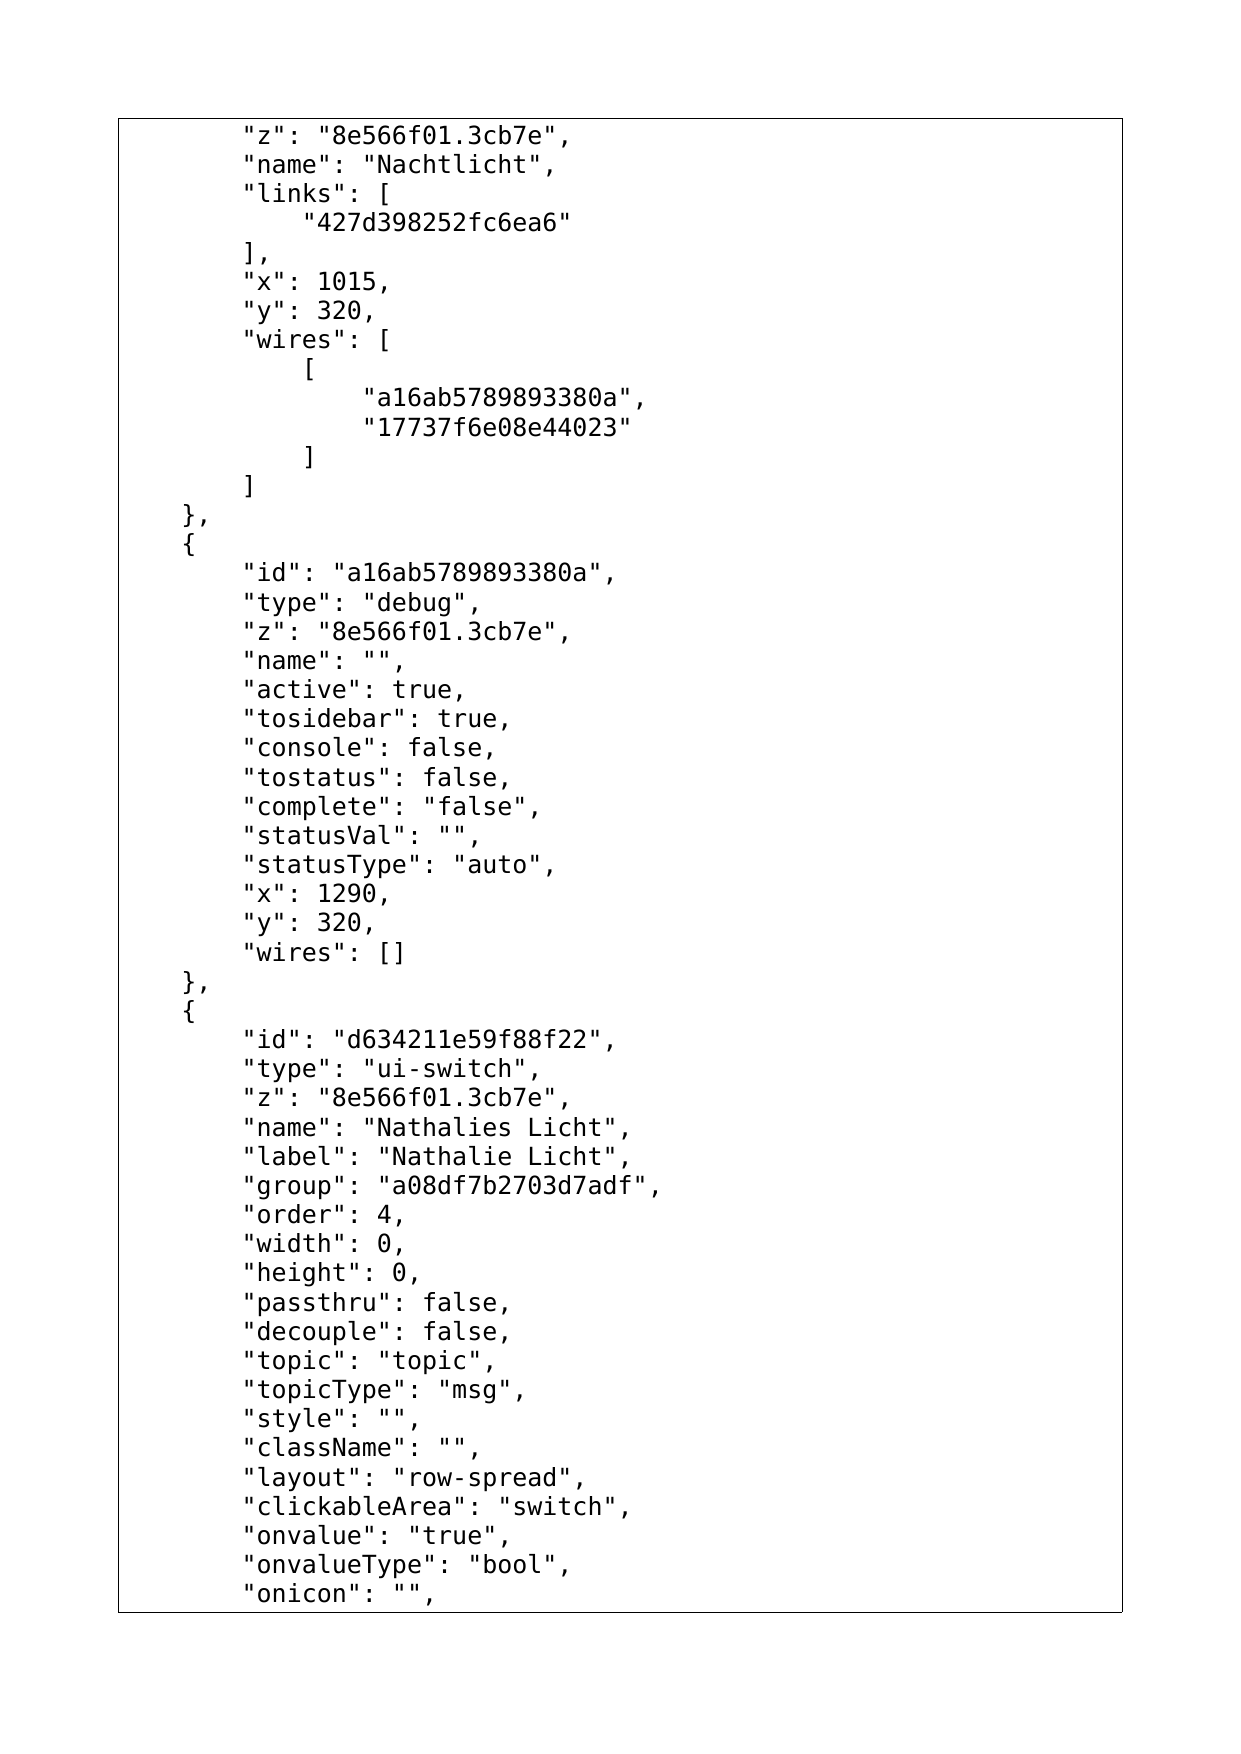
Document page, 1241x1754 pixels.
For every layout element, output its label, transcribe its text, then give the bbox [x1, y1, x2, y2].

table_header "z": "8e566f01.3cb7e", "name": "Nachtlicht", "links": [ "427d398252fc6ea6" ], "x": 1015, "y": 320, "wires": [ [ "a16ab5789893380a", "17737f6e08e44023" ] ] }, { "id": "a16ab5789893380a", "type": "debug", "z": "8e566f01.3cb7e", "name": "", "active": true, "tosidebar": true, "console": false, "tostatus": false, "complete": "false", "statusVal": "", "statusType": "auto", "x": 1290, "y": 320, "wires": [] }, { "id": "d634211e59f88f22", "type": "ui-switch", "z": "8e566f01.3cb7e", "name": "Nathalies Licht", "label": "Nathalie Licht", "group": "a08df7b2703d7adf", "order": 4, "width": 0, "height": 0, "passthru": false, "decouple": false, "topic": "topic", "topicType": "msg", "style": "", "className": "", "layout": "row-spread", "clickableArea": "switch", "onvalue": "true", "onvalueType": "bool", "onicon": "", [119, 119, 1122, 1612]
